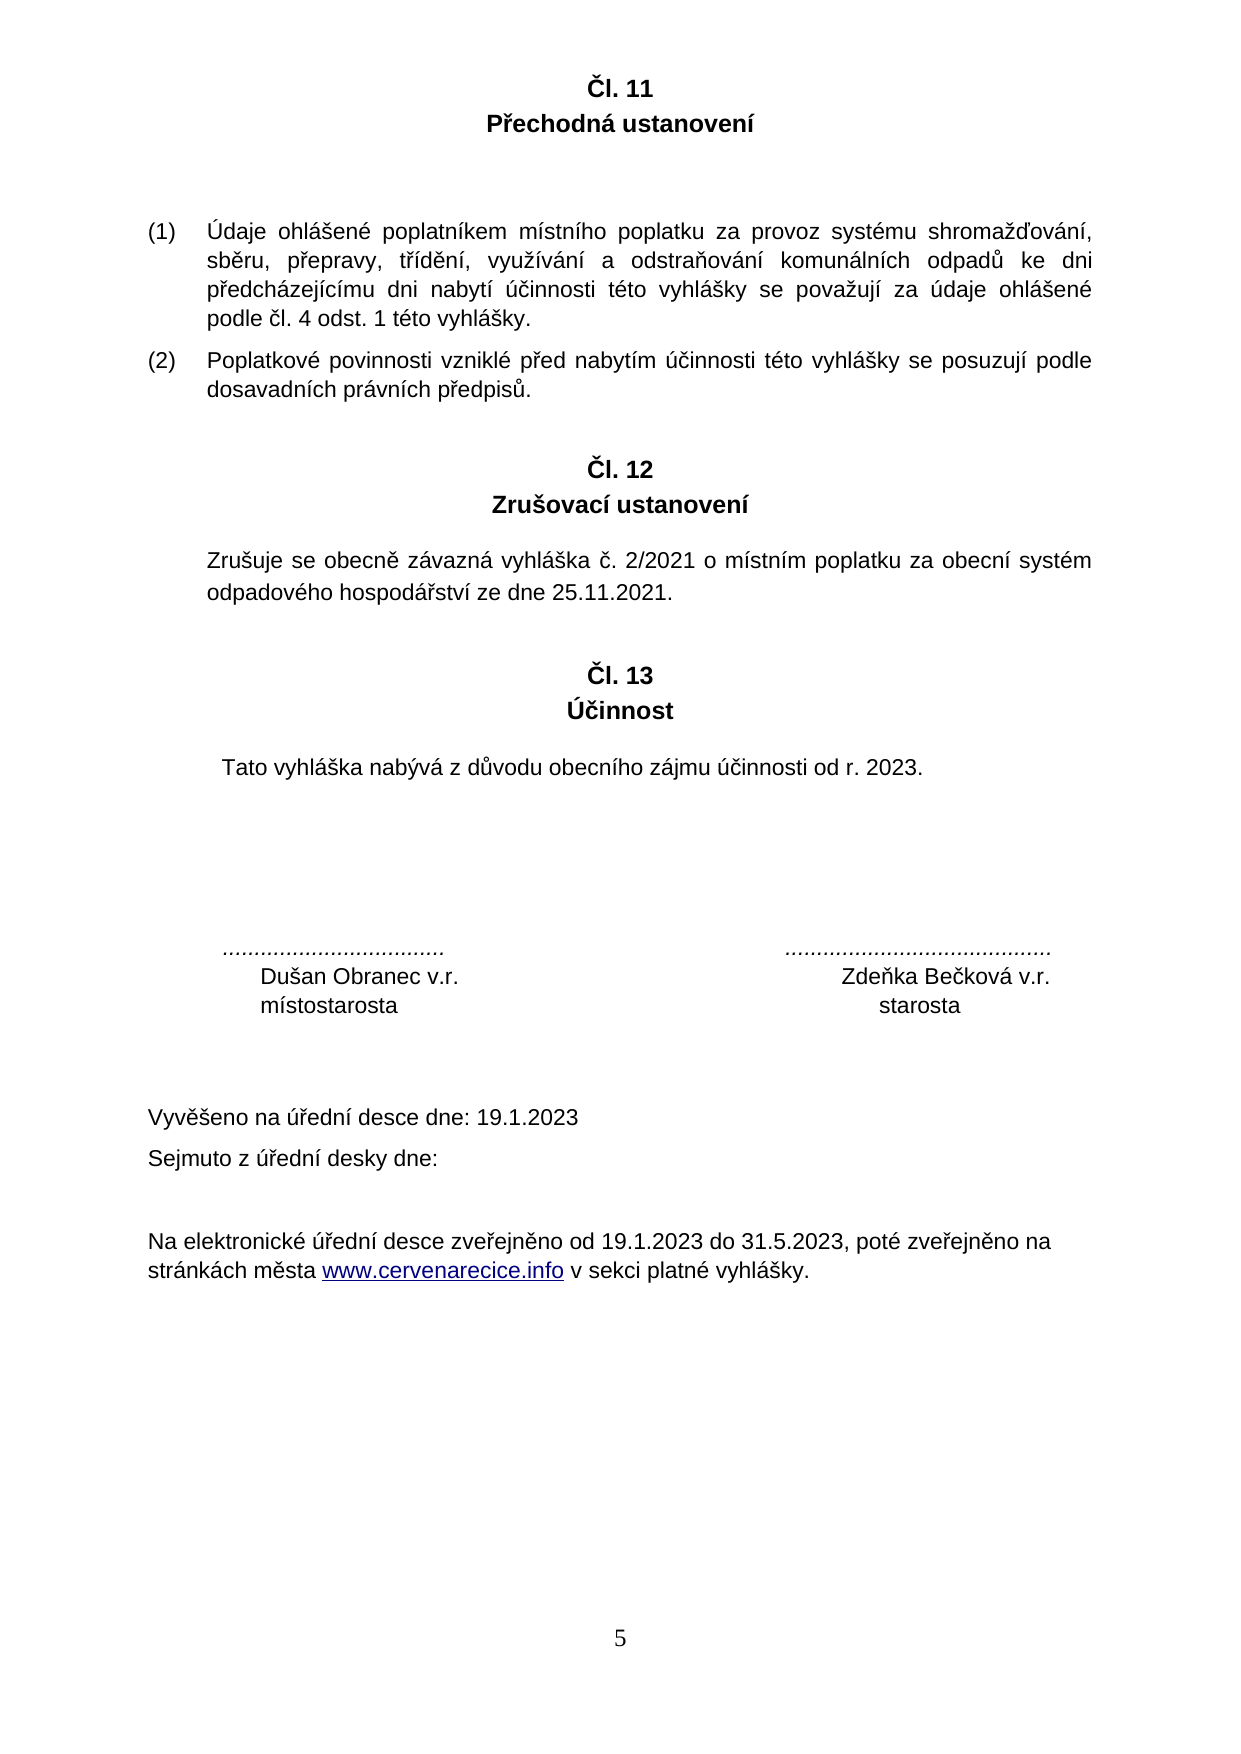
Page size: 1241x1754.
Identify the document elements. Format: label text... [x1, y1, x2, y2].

text místostarosta starosta [148, 992, 1093, 1018]
text Zrušuje se obecně závazná vyhláška č. 2/2021 o místním poplatku za obecní systém odpadového hospodářství ze dne 25.11.2021. [207, 547, 1093, 605]
text Dušan Obranec v.r. Zdeňka Bečková v.r. [148, 963, 1093, 989]
text Vyvěšeno na úřední desce dne: 19.1.2023 [148, 1103, 1093, 1130]
text Přechodná ustanovení [148, 109, 1093, 137]
text Na elektronické úřední desce zveřejněno od 19.1.2023 do 31.5.2023, poté zveřejněno na stránkách města www.cervenarecice.info v sekci platné vyhlášky. [148, 1228, 1093, 1283]
list Poplatkové povinnosti vzniklé před nabytím účinnosti této vyhlášky se posuzují podle dosavadních právních předpisů. [148, 347, 1093, 402]
text Zrušovací ustanovení [148, 489, 1093, 518]
text Sejmuto z úřední desky dne: [148, 1145, 1093, 1171]
text ................................... .......................................... [148, 934, 1093, 960]
text Čl. 12 [148, 454, 1093, 483]
text Čl. 11 [148, 74, 1093, 102]
text Účinnost [148, 696, 1093, 724]
text Tato vyhláška nabývá z důvodu obecního zájmu účinnosti od r. 2023. [148, 753, 1093, 780]
text Čl. 13 [148, 661, 1093, 689]
list Údaje ohlášené poplatníkem místního poplatku za provoz systému shromažďování, sběru, přepravy, třídění, využívání a odstraňování komunálních odpadů ke dni předcházejícímu dni nabytí účinnosti této vyhlášky se považují za údaje ohlášené podle čl. 4 odst. 1 této vyhlášky. [148, 218, 1093, 332]
